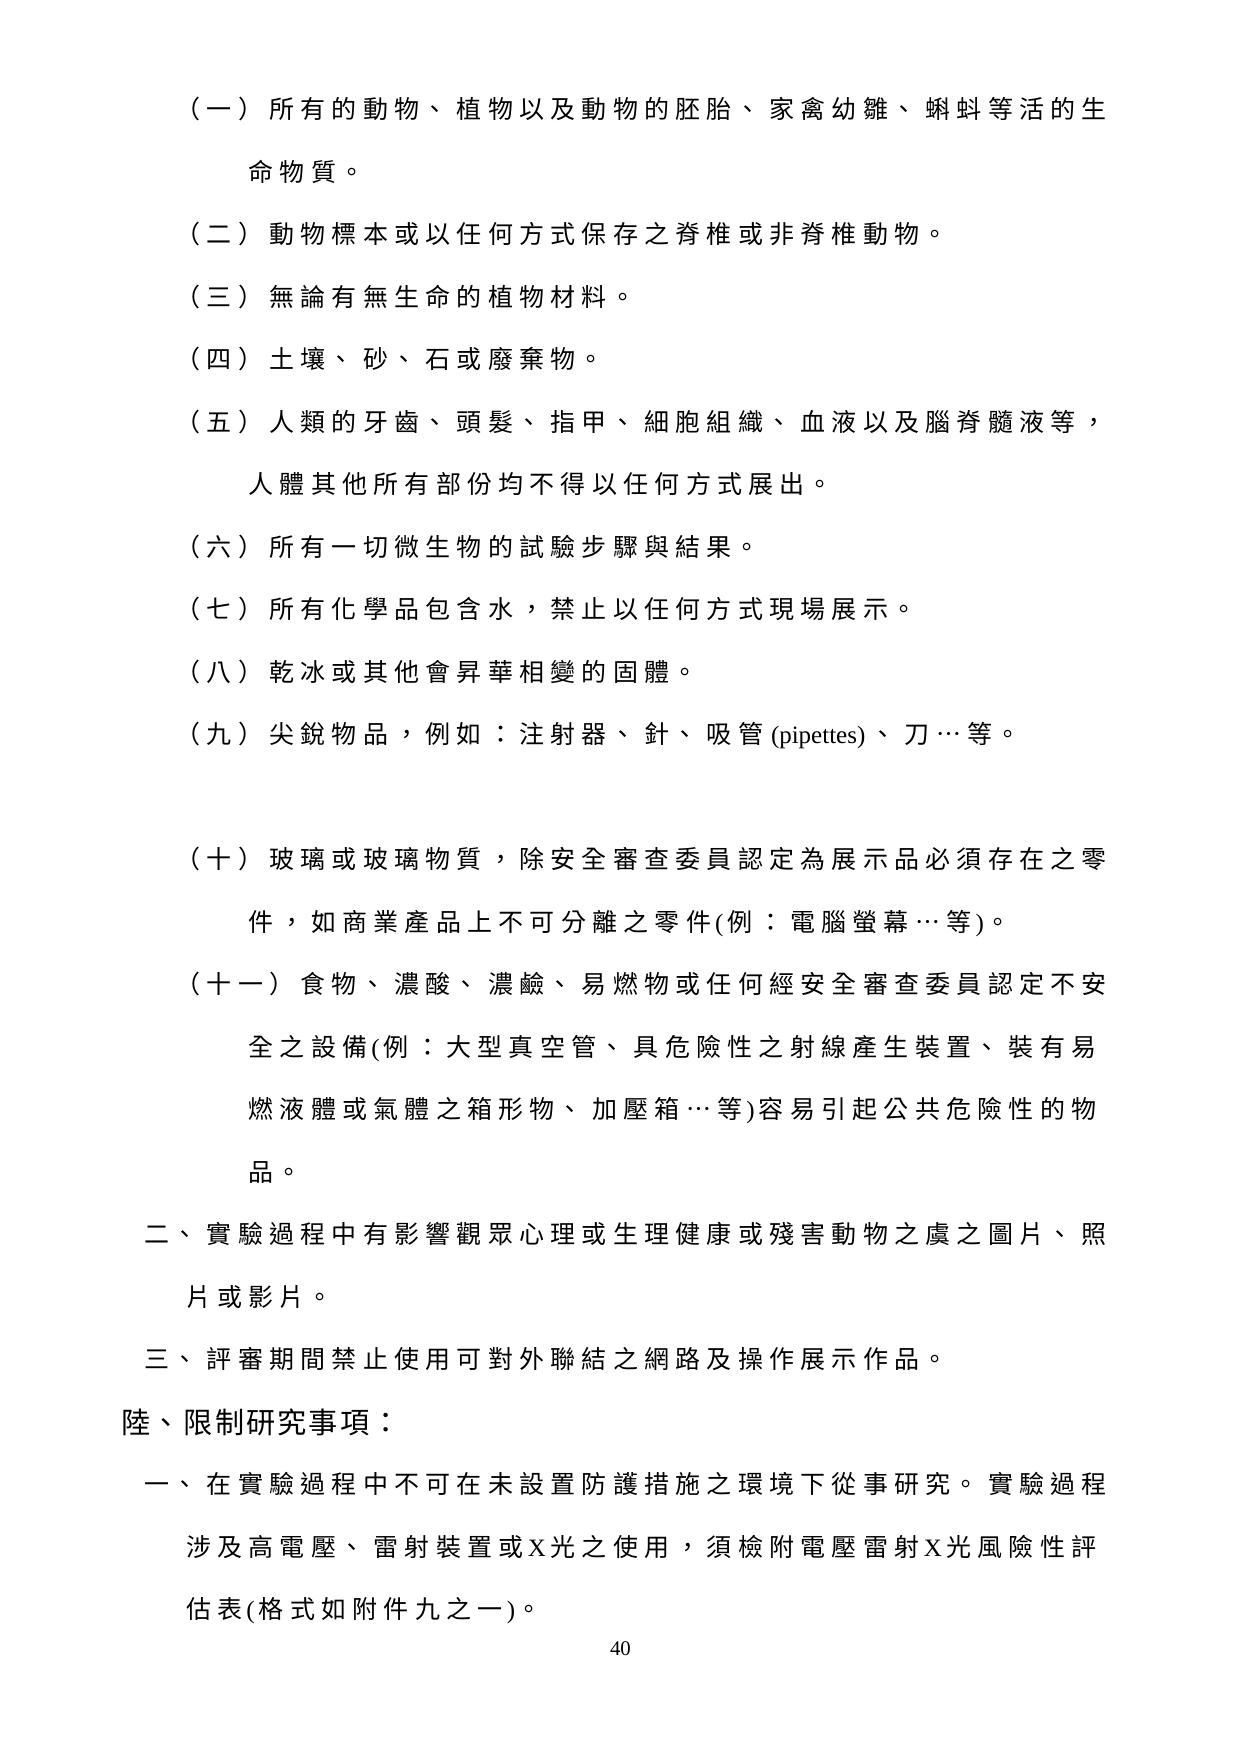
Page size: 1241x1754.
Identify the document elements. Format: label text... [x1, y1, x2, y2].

text （九）尖銳物品，例如：注射器、針、吸管(pipettes)、刀…等。 [170, 691, 1120, 754]
text （二）動物標本或以任何方式保存之脊椎或非脊椎動物。 [170, 191, 1120, 254]
text （十一）食物、濃酸、濃鹼、易燃物或任何經安全審查委員認定不安全之設備(例：大型真空管、具危險性之射線產生裝置、裝有易燃液體或氣體之箱形物、加壓箱…等)容易引起公共危險性的物品。 [170, 941, 1120, 1191]
text （四）土壤、砂、石或廢棄物。 [170, 316, 1120, 379]
text （一）所有的動物、植物以及動物的胚胎、家禽幼雛、蝌蚪等活的生命物質。 [170, 66, 1120, 191]
text 一、在實驗過程中不可在未設置防護措施之環境下從事研究。實驗過程涉及高電壓、雷射裝置或X光之使用，須檢附電壓雷射X光風險性評估表(格式如附件九之一)。 [133, 1441, 1120, 1629]
text 三、評審期間禁止使用可對外聯結之網路及操作展示作品。 [133, 1316, 1120, 1379]
text （五）人類的牙齒、頭髮、指甲、細胞組織、血液以及腦脊髓液等，人體其他所有部份均不得以任何方式展出。 [170, 379, 1120, 504]
text （八）乾冰或其他會昇華相變的固體。 [170, 629, 1120, 691]
text 二、實驗過程中有影響觀眾心理或生理健康或殘害動物之虞之圖片、照片或影片。 [133, 1191, 1120, 1316]
text （十）玻璃或玻璃物質，除安全審查委員認定為展示品必須存在之零件，如商業產品上不可分離之零件(例：電腦螢幕…等)。 [170, 816, 1120, 941]
text （七）所有化學品包含水，禁止以任何方式現場展示。 [170, 566, 1120, 629]
text （三）無論有無生命的植物材料。 [170, 254, 1120, 316]
text 陸、限制研究事項： [120, 1379, 1120, 1441]
text （六）所有一切微生物的試驗步驟與結果。 [170, 504, 1120, 566]
